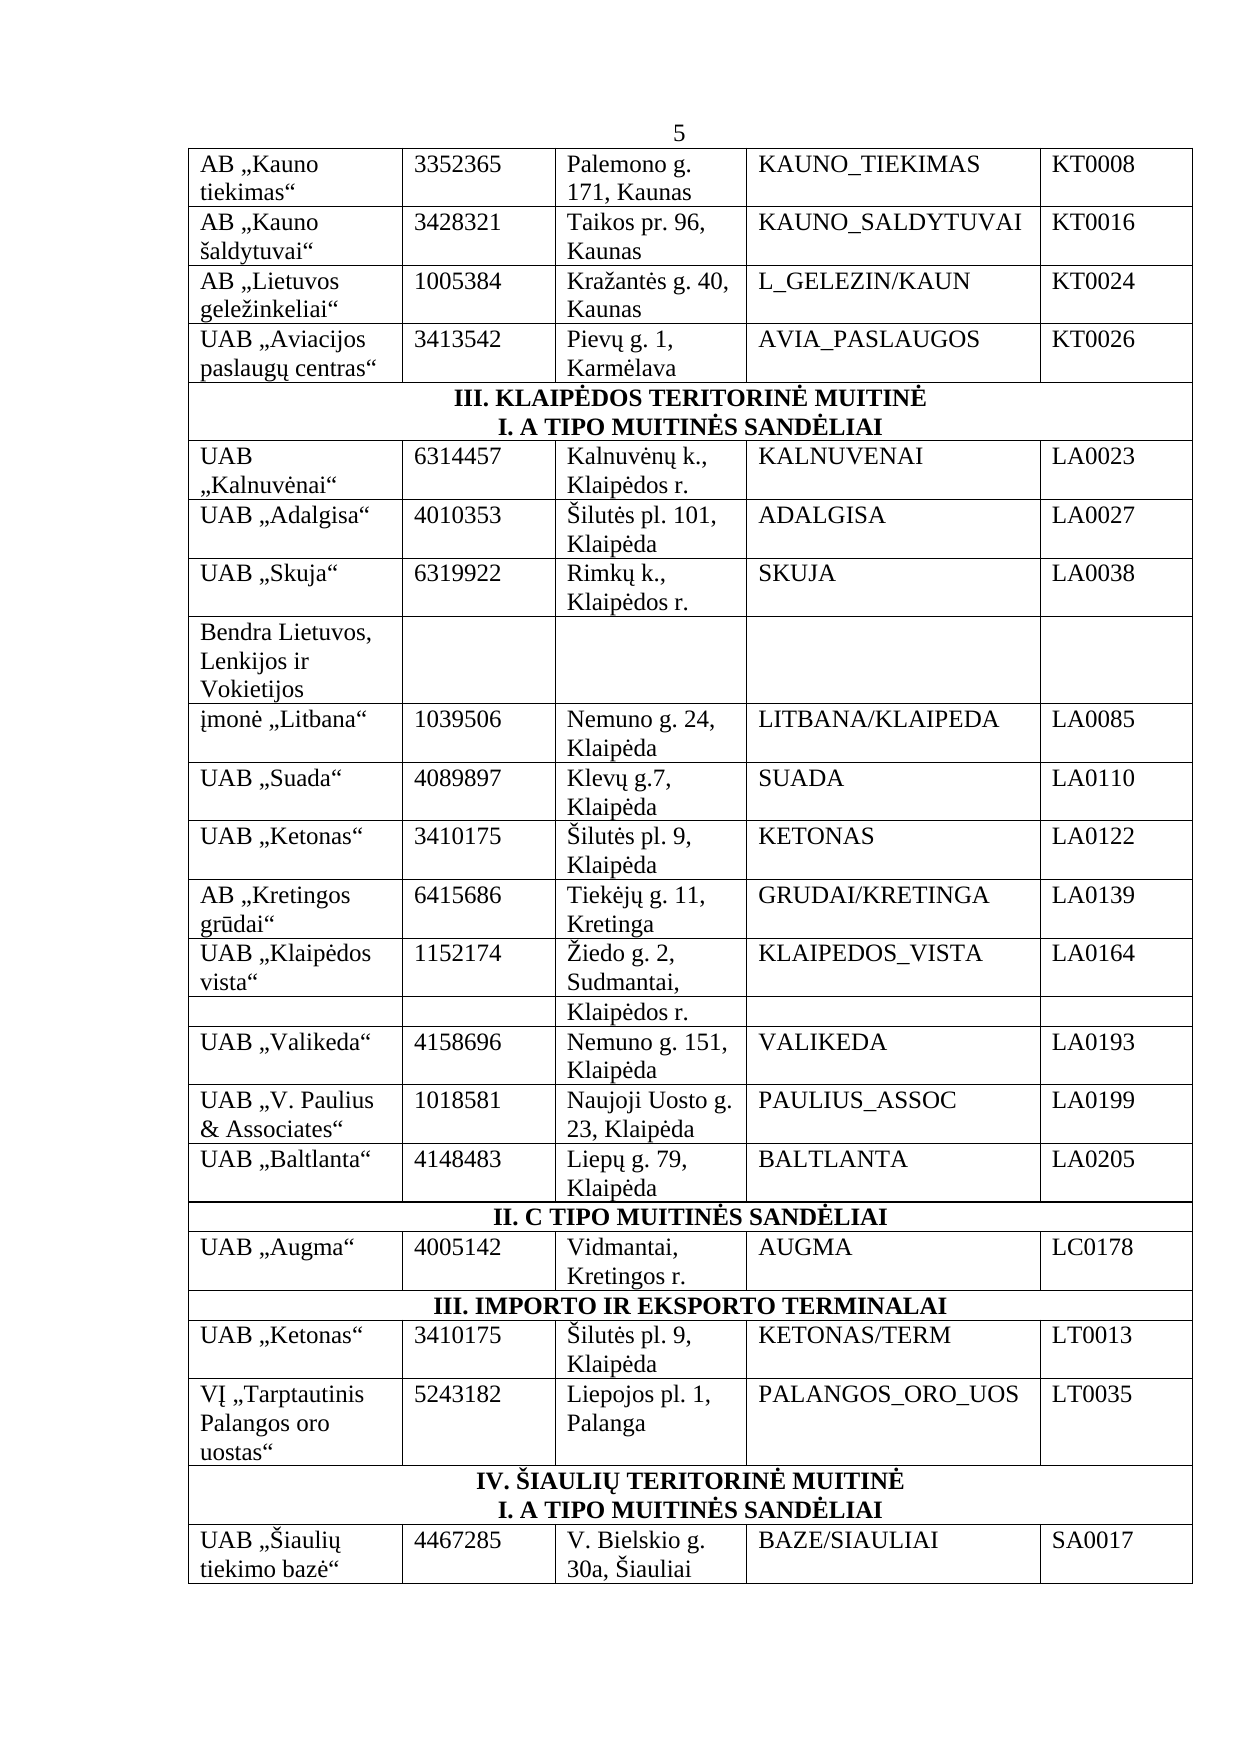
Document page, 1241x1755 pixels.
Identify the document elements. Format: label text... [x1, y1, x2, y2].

table_cell [189, 997, 402, 1026]
table_cell [556, 617, 746, 703]
table_cell LT0013 [1041, 1321, 1192, 1378]
table_cell 1152174 [403, 939, 555, 996]
table_cell L_GELEZIN/KAUN [747, 266, 1040, 323]
table_cell Šilutės pl. 9, Klaipėda [556, 1321, 746, 1378]
table_cell SUADA [747, 763, 1040, 820]
table_cell 4158696 [403, 1027, 555, 1084]
table_cell BALTLANTA [747, 1144, 1040, 1201]
table_cell KAUNO_SALDYTUVAI [747, 207, 1040, 265]
table_cell UAB „Ketonas“ [189, 821, 402, 879]
table_cell KT0026 [1041, 324, 1192, 382]
table_cell 1018581 [403, 1085, 555, 1143]
table_cell [1041, 997, 1192, 1026]
table_cell KLAIPEDOS_VISTA [747, 939, 1040, 996]
table_cell LA0023 [1041, 441, 1192, 499]
table_cell LA0038 [1041, 559, 1192, 616]
table_cell LA0193 [1041, 1027, 1192, 1084]
table_cell LA0085 [1041, 704, 1192, 762]
table_cell 4089897 [403, 763, 555, 820]
table_cell KAUNO_TIEKIMAS [747, 149, 1040, 206]
table_cell Tiekėjų g. 11, Kretinga [556, 880, 746, 937]
table_cell LA0205 [1041, 1144, 1192, 1201]
table_cell Šilutės pl. 101, Klaipėda [556, 500, 746, 557]
table_cell VĮ „Tarptautinis Palangos oro uostas“ [189, 1379, 402, 1465]
table_cell LA0199 [1041, 1085, 1192, 1143]
table_cell Klaipėdos r. [556, 997, 746, 1026]
table_cell įmonė „Litbana“ [189, 704, 402, 762]
table_cell [403, 997, 555, 1026]
table_cell Kražantės g. 40, Kaunas [556, 266, 746, 323]
table_cell 1039506 [403, 704, 555, 762]
table_cell UAB „Šiaulių tiekimo bazė“ [189, 1525, 402, 1582]
table_cell KETONAS [747, 821, 1040, 879]
table_cell LA0139 [1041, 880, 1192, 937]
table_cell KETONAS/TERM [747, 1321, 1040, 1378]
table_cell KALNUVENAI [747, 441, 1040, 499]
table_cell V. Bielskio g. 30a, Šiauliai [556, 1525, 746, 1582]
table_cell Naujoji Uosto g. 23, Klaipėda [556, 1085, 746, 1143]
table_cell AB „Lietuvos geležinkeliai“ [189, 266, 402, 323]
table_cell SKUJA [747, 559, 1040, 616]
table_cell Vidmantai, Kretingos r. [556, 1232, 746, 1290]
table_cell AB „Kauno šaldytuvai“ [189, 207, 402, 265]
table_cell IV. ŠIAULIŲ TERITORINĖ MUITINĖ I. A TIPO MUITINĖS SANDĖLIAI [189, 1466, 1192, 1524]
table_cell 4010353 [403, 500, 555, 557]
table_cell 6415686 [403, 880, 555, 937]
table_cell AB „Kretingos grūdai“ [189, 880, 402, 937]
table_cell UAB „Ketonas“ [189, 1321, 402, 1378]
table_cell LA0110 [1041, 763, 1192, 820]
table_cell Liepojos pl. 1, Palanga [556, 1379, 746, 1465]
table_cell [1041, 617, 1192, 703]
table_cell UAB „Suada“ [189, 763, 402, 820]
table_cell 6319922 [403, 559, 555, 616]
table_cell 1005384 [403, 266, 555, 323]
table_cell Palemono g. 171, Kaunas [556, 149, 746, 206]
table_cell III. IMPORTO IR EKSPORTO TERMINALAI [189, 1291, 1192, 1319]
table_cell UAB „Valikeda“ [189, 1027, 402, 1084]
table_cell Klevų g.7, Klaipėda [556, 763, 746, 820]
table_cell 4005142 [403, 1232, 555, 1290]
table_cell SA0017 [1041, 1525, 1192, 1582]
table_cell UAB „V. Paulius & Associates“ [189, 1085, 402, 1143]
table_cell UAB „Augma“ [189, 1232, 402, 1290]
table_cell AB „Kauno tiekimas“ [189, 149, 402, 206]
table_cell 4148483 [403, 1144, 555, 1201]
table_cell PALANGOS_ORO_UOS [747, 1379, 1040, 1465]
table_cell LA0027 [1041, 500, 1192, 557]
table_cell LC0178 [1041, 1232, 1192, 1290]
table_cell [747, 997, 1040, 1026]
table_cell 3410175 [403, 1321, 555, 1378]
table_cell UAB „Baltlanta“ [189, 1144, 402, 1201]
table_cell Taikos pr. 96, Kaunas [556, 207, 746, 265]
table_cell UAB „Aviacijos paslaugų centras“ [189, 324, 402, 382]
table_cell Liepų g. 79, Klaipėda [556, 1144, 746, 1201]
table_cell III. KLAIPĖDOS TERITORINĖ MUITINĖ I. A TIPO MUITINĖS SANDĖLIAI [189, 383, 1192, 440]
table_cell 5243182 [403, 1379, 555, 1465]
table_cell AVIA_PASLAUGOS [747, 324, 1040, 382]
table_cell LT0035 [1041, 1379, 1192, 1465]
table_cell VALIKEDA [747, 1027, 1040, 1084]
table_cell UAB „Adalgisa“ [189, 500, 402, 557]
table_cell Kalnuvėnų k., Klaipėdos r. [556, 441, 746, 499]
table_cell Nemuno g. 151, Klaipėda [556, 1027, 746, 1084]
table_cell [747, 617, 1040, 703]
table_cell PAULIUS_ASSOC [747, 1085, 1040, 1143]
table_cell Žiedo g. 2, Sudmantai, [556, 939, 746, 996]
table_cell Pievų g. 1, Karmėlava [556, 324, 746, 382]
table_cell UAB „Kalnuvėnai“ [189, 441, 402, 499]
table_cell 3410175 [403, 821, 555, 879]
table_cell II. C TIPO MUITINĖS SANDĖLIAI [189, 1203, 1192, 1231]
table_cell Šilutės pl. 9, Klaipėda [556, 821, 746, 879]
table_cell KT0016 [1041, 207, 1192, 265]
table_cell ADALGISA [747, 500, 1040, 557]
table_cell GRUDAI/KRETINGA [747, 880, 1040, 937]
table_cell [403, 617, 555, 703]
table_cell LITBANA/KLAIPEDA [747, 704, 1040, 762]
table_cell Nemuno g. 24, Klaipėda [556, 704, 746, 762]
table_cell UAB „Skuja“ [189, 559, 402, 616]
table_cell LA0122 [1041, 821, 1192, 879]
table_cell LA0164 [1041, 939, 1192, 996]
table_cell 6314457 [403, 441, 555, 499]
table_cell BAZE/SIAULIAI [747, 1525, 1040, 1582]
table_cell AUGMA [747, 1232, 1040, 1290]
table_cell Bendra Lietuvos, Lenkijos ir Vokietijos [189, 617, 402, 703]
table_cell UAB „Klaipėdos vista“ [189, 939, 402, 996]
table_cell KT0024 [1041, 266, 1192, 323]
table_cell KT0008 [1041, 149, 1192, 206]
table_cell Rimkų k., Klaipėdos r. [556, 559, 746, 616]
table_cell 3428321 [403, 207, 555, 265]
table_cell 3413542 [403, 324, 555, 382]
table_cell 4467285 [403, 1525, 555, 1582]
table_cell 3352365 [403, 149, 555, 206]
